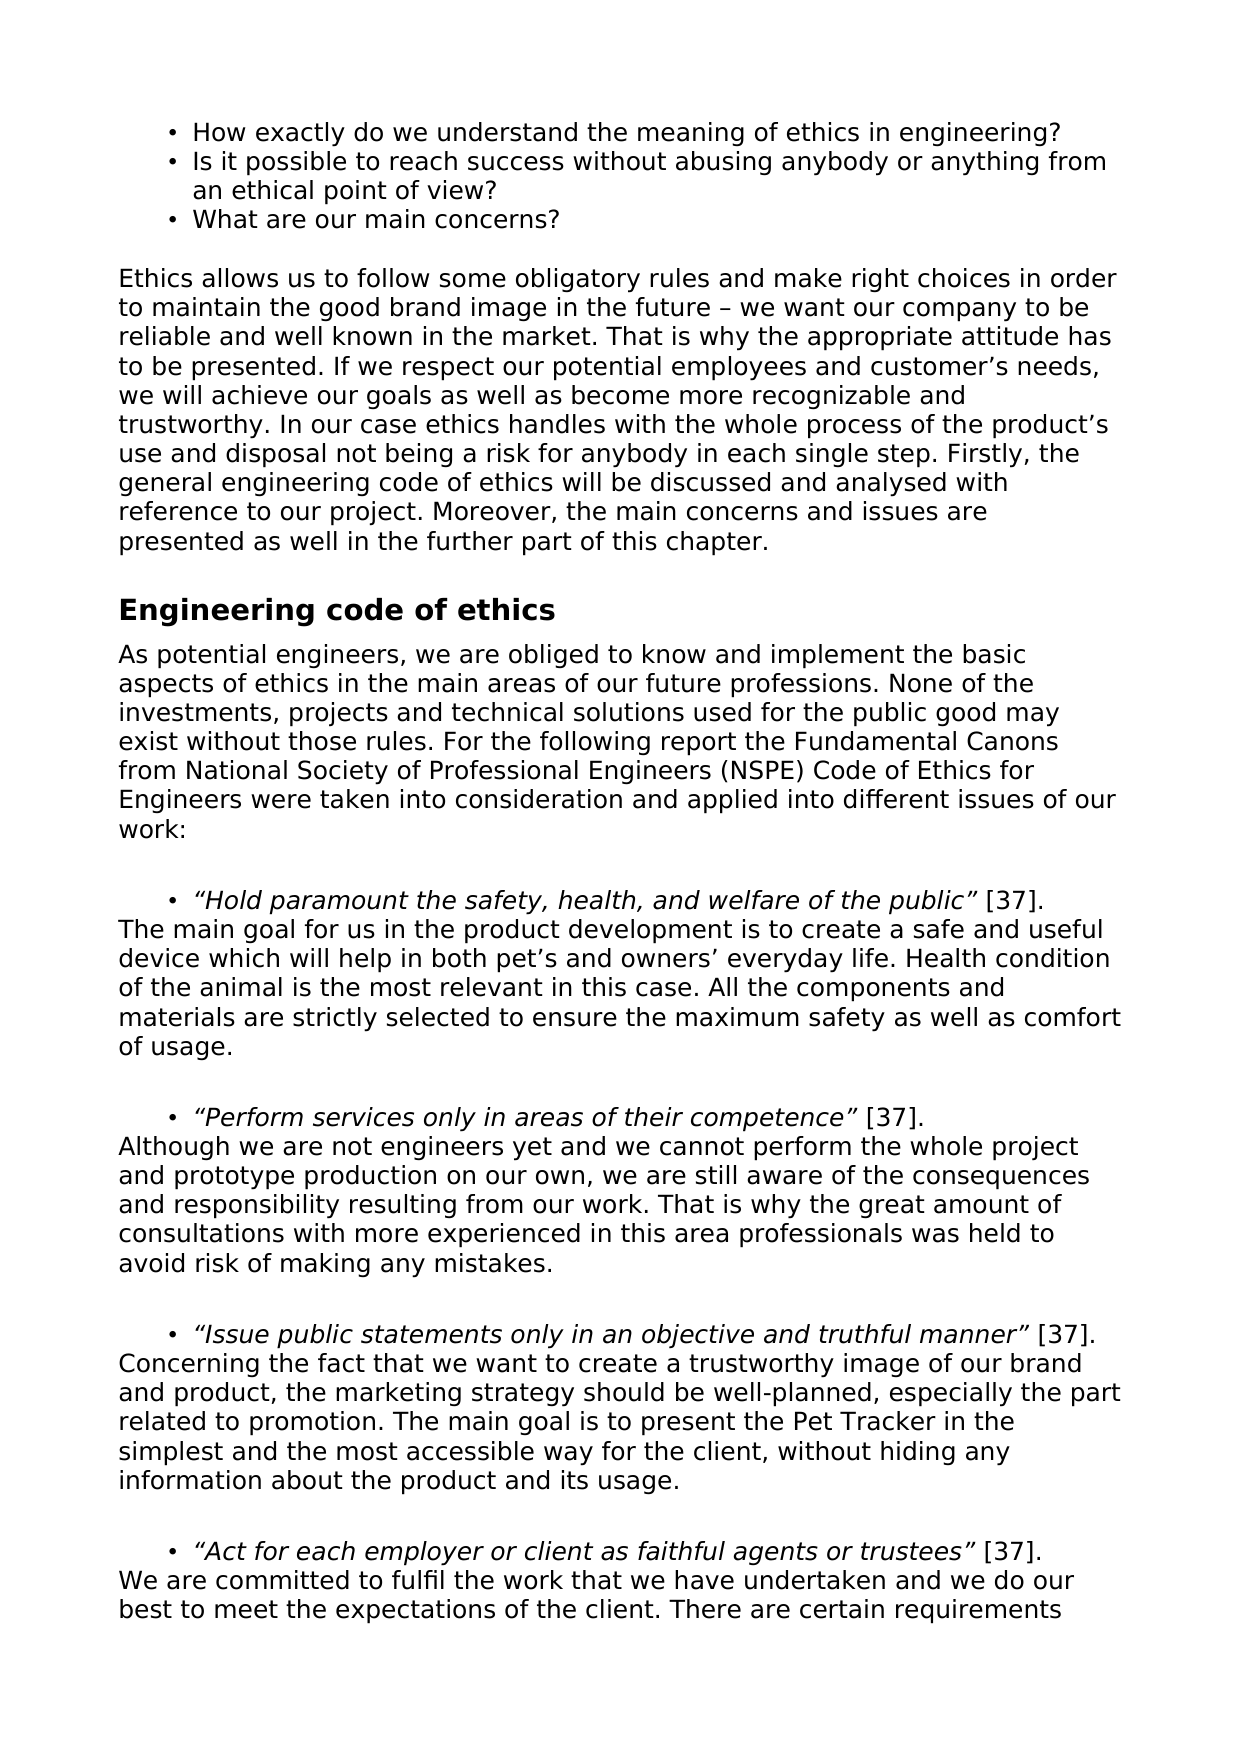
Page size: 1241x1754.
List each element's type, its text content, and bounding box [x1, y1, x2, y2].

text Ethics allows us to follow some obligatory rules and make right choices in order to maintain the good brand image in the future – we want our company to be reliable and well known in the market. That is why the appropriate attitude has to be presented. If we respect our potential employees and customer’s needs, we will achieve our goals as well as become more recognizable and trustworthy. In our case ethics handles with the whole process of the product’s use and disposal not being a risk for anybody in each single step. Firstly, the general engineering code of ethics will be discussed and analysed with reference to our project. Moreover, the main concerns and issues are presented as well in the further part of this chapter. [118, 264, 1122, 556]
subtitle Engineering code of ethics [118, 593, 1122, 627]
list “Hold paramount the safety, health, and welfare of the public” [37]. [177, 886, 1122, 915]
list What are our main concerns? [177, 206, 1122, 235]
text The main goal for us in the product development is to create a safe and useful device which will help in both pet’s and owners’ everyday life. Health condition of the animal is the most relevant in this case. All the components and materials are strictly selected to ensure the maximum safety as well as comfort of usage. [118, 915, 1122, 1061]
text Although we are not engineers yet and we cannot perform the whole project and prototype production on our own, we are still aware of the consequences and responsibility resulting from our work. That is why the great amount of consultations with more experienced in this area professionals was held to avoid risk of making any mistakes. [118, 1132, 1122, 1278]
list “Perform services only in areas of their competence” [37]. [177, 1103, 1122, 1132]
text We are committed to fulfil the work that we have undertaken and we do our best to meet the expectations of the client. There are certain requirements [118, 1566, 1122, 1624]
list “Issue public statements only in an objective and truthful manner” [37]. [177, 1320, 1122, 1349]
list How exactly do we understand the meaning of ethics in engineering? [177, 118, 1122, 147]
list “Act for each employer or client as faithful agents or trustees” [37]. [177, 1537, 1122, 1566]
text Concerning the fact that we want to create a trustworthy image of our brand and product, the marketing strategy should be well-planned, especially the part related to promotion. The main goal is to present the Pet Tracker in the simplest and the most accessible way for the client, without hiding any information about the product and its usage. [118, 1349, 1122, 1495]
list Is it possible to reach success without abusing anybody or anything from an ethical point of view? [177, 147, 1122, 206]
text As potential engineers, we are obliged to know and implement the basic aspects of ethics in the main areas of our future professions. None of the investments, projects and technical solutions used for the public good may exist without those rules. For the following report the Fundamental Canons from National Society of Professional Engineers (NSPE) Code of Ethics for Engineers were taken into consideration and applied into different issues of our work: [118, 640, 1122, 844]
